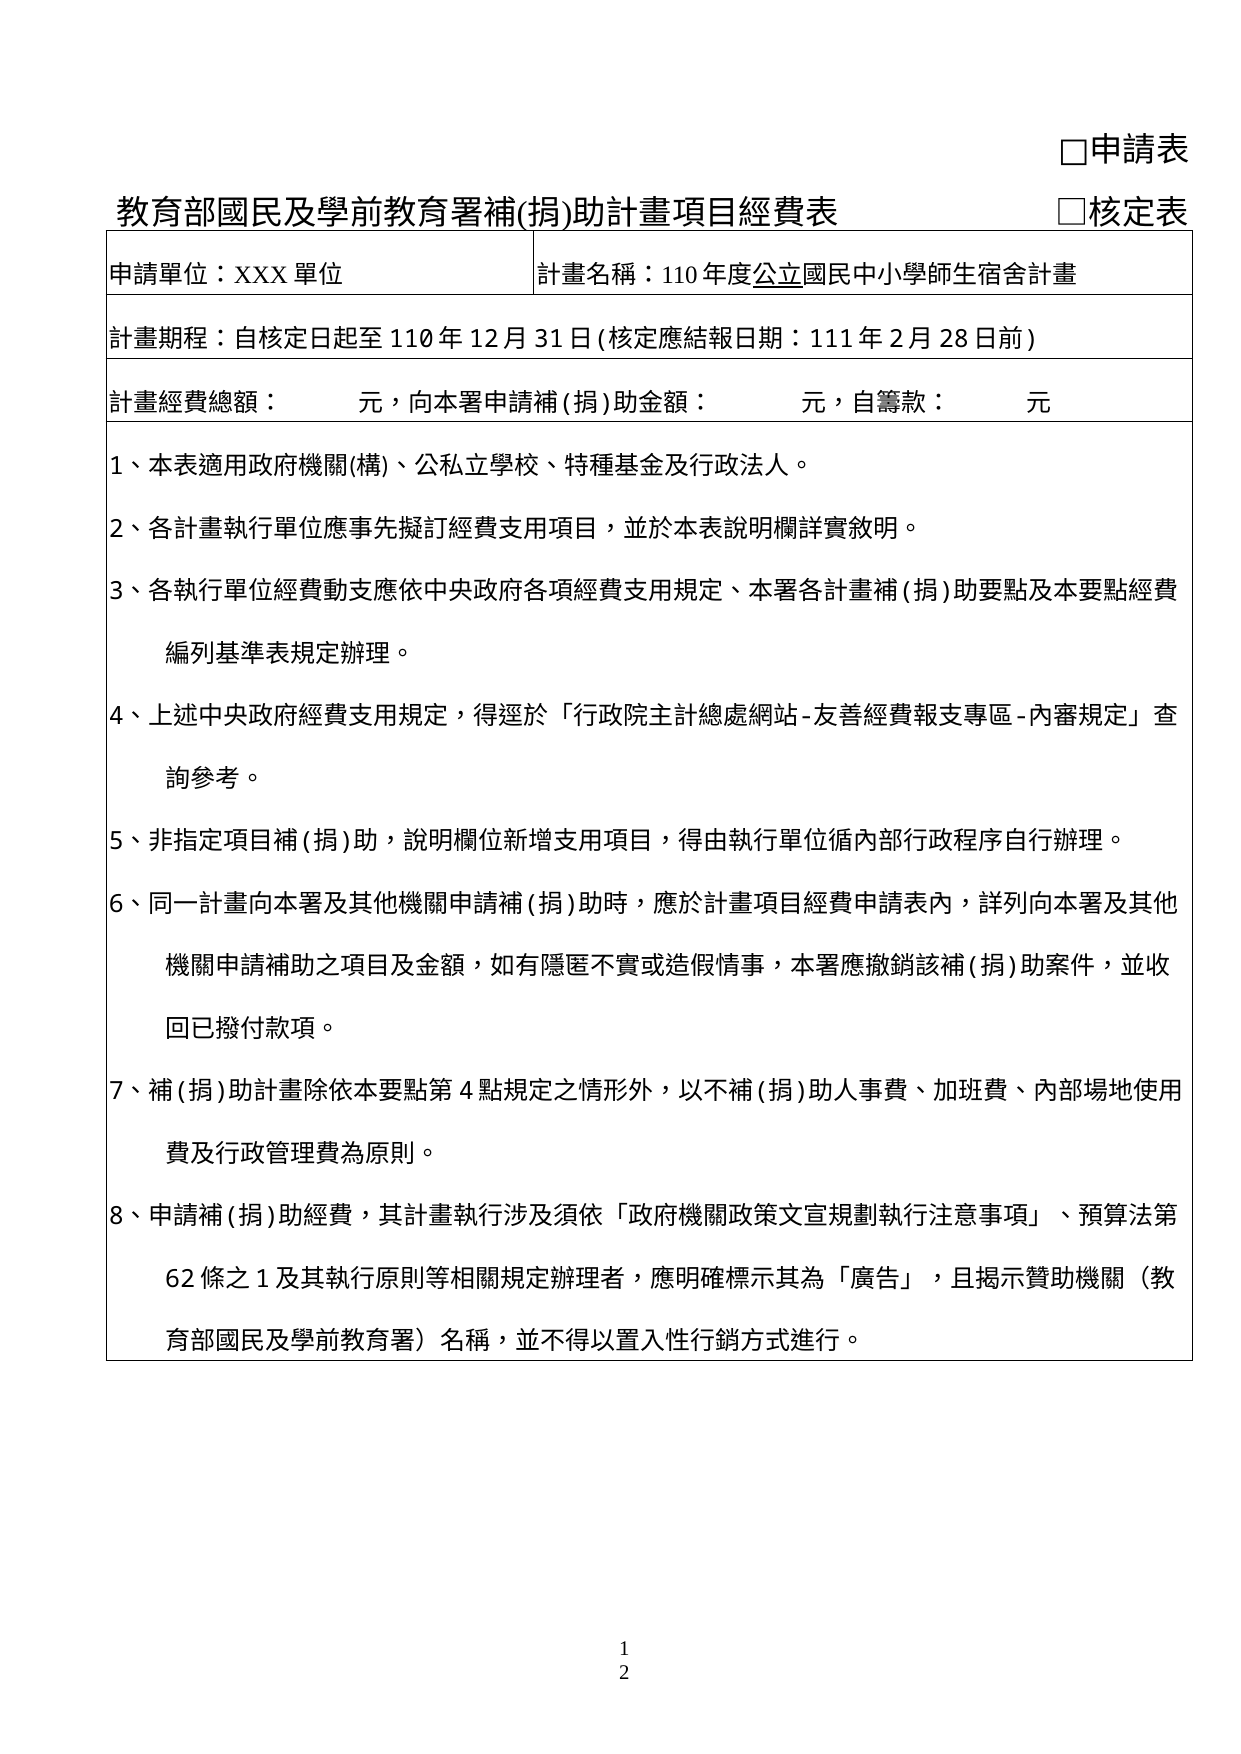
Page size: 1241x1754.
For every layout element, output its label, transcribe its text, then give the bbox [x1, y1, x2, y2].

table_cell 計畫經費總額： 元，向本署申請補(捐)助金額： 元，自籌款： 元 [107, 359, 1192, 421]
table_cell [1193, 421, 1199, 1359]
table_cell 備註： 本表適用政府機關(構)、公私立學校、特種基金及行政法人。 各計畫執行單位應事先擬訂經費支用項目，並於本表說明欄詳實敘明。 各執行單位經費動支應依中央政府各項經費支用規定、本署各計畫補(捐)助要點及本要點經費編列基準表規定辦理。 上述中央政府經費支用規定，得逕於「行政院主計總處網站-友善經費報支專區-內審規定」查詢參考。 非指定項目補(捐)助，說明欄位新增支用項目，得由執行單位循內部行政程序自行辦理。 同一計畫向本署及其他機關申請補(捐)助時，應於計畫項目經費申請表內，詳列向本署及其他機關申請補助之項目及金額，如有隱匿不實或造假情事，本署應撤銷該補(捐)助案件，並收回已撥付款項。 補(捐)助計畫除依本要點第4點規定之情形外，以不補(捐)助人事費、加班費、內部場地使用費及行政管理費為原則。 申請補(捐)助經費，其計畫執行涉及須依「政府機關政策文宣規劃執行注意事項」、預算法第62條之1及其執行原則等相關規定辦理者，應明確標示其為「廣告」，且揭示贊助機關（教育部國民及學前教育署）名稱，並不得以置入性行銷方式進行。 [107, 422, 1192, 1359]
table_header [402, 105, 534, 168]
table_cell [1193, 294, 1199, 357]
table_cell [1193, 230, 1199, 294]
table_header □申請表 [735, 105, 1199, 168]
table_cell 計畫期程：自核定日起至110年12月31日(核定應結報日期：111年2月28日前) [107, 295, 1192, 357]
table_cell 計畫名稱：110年度公立國民中小學師生宿舍計畫 [534, 231, 1192, 294]
table_header [534, 105, 735, 168]
table_cell 教育部國民及學前教育署補(捐)助計畫項目經費表 □核定表 [106, 168, 1199, 230]
table_cell [1193, 358, 1199, 421]
table_header [106, 105, 402, 168]
table_cell 申請單位：XXX單位 [107, 231, 533, 294]
